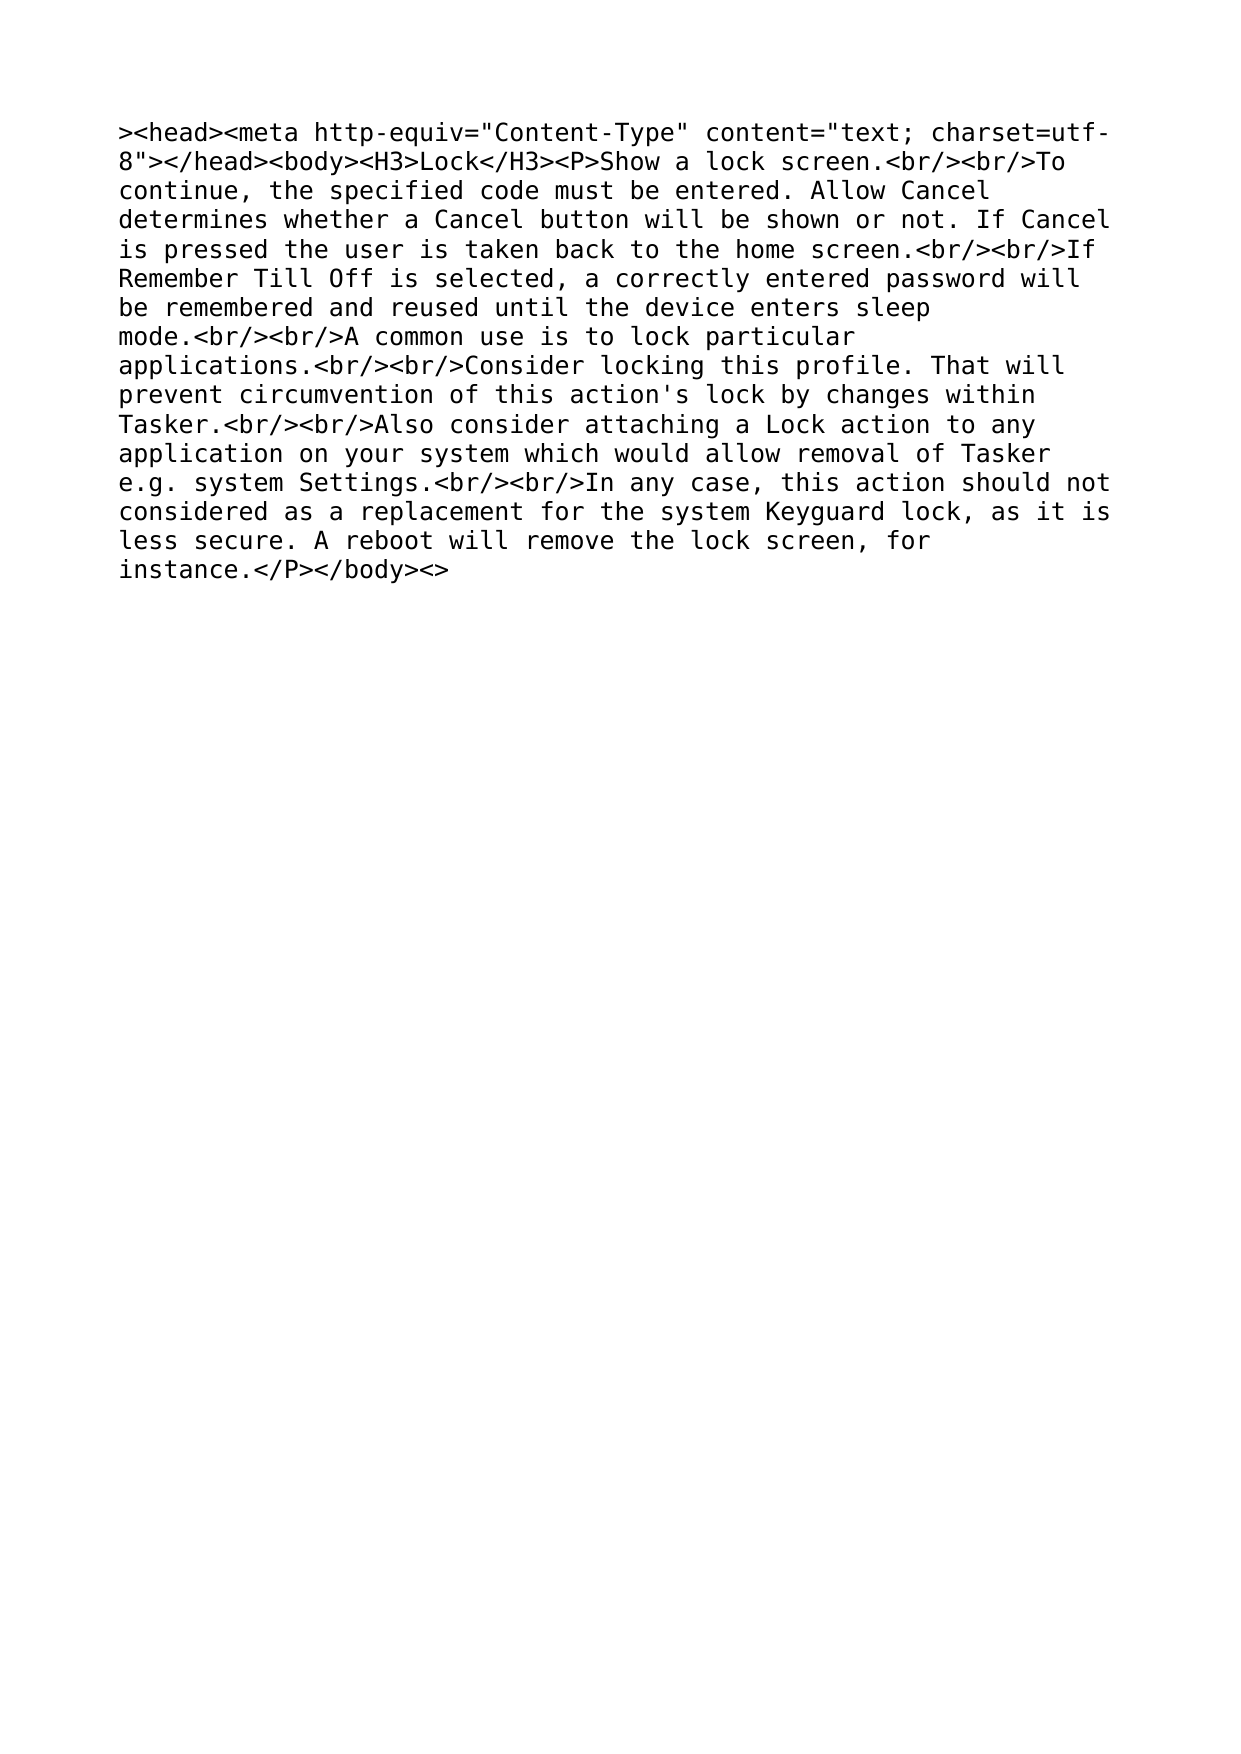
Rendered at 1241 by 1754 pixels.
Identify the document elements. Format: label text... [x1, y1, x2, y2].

text ><head><meta http-equiv="Content-Type" content="text; charset=utf-8"></head><body><H3>Lock</H3><P>Show a lock screen.<br/><br/>To continue, the specified code must be entered. Allow Cancel determines whether a Cancel button will be shown or not. If Cancel is pressed the user is taken back to the home screen.<br/><br/>If Remember Till Off is selected, a correctly entered password will be remembered and reused until the device enters sleep mode.<br/><br/>A common use is to lock particular applications.<br/><br/>Consider locking this profile. That will prevent circumvention of this action's lock by changes within Tasker.<br/><br/>Also consider attaching a Lock action to any application on your system which would allow removal of Tasker e.g. system Settings.<br/><br/>In any case, this action should not considered as a replacement for the system Keyguard lock, as it is less secure. A reboot will remove the lock screen, for instance.</P></body><> [118, 118, 1122, 585]
